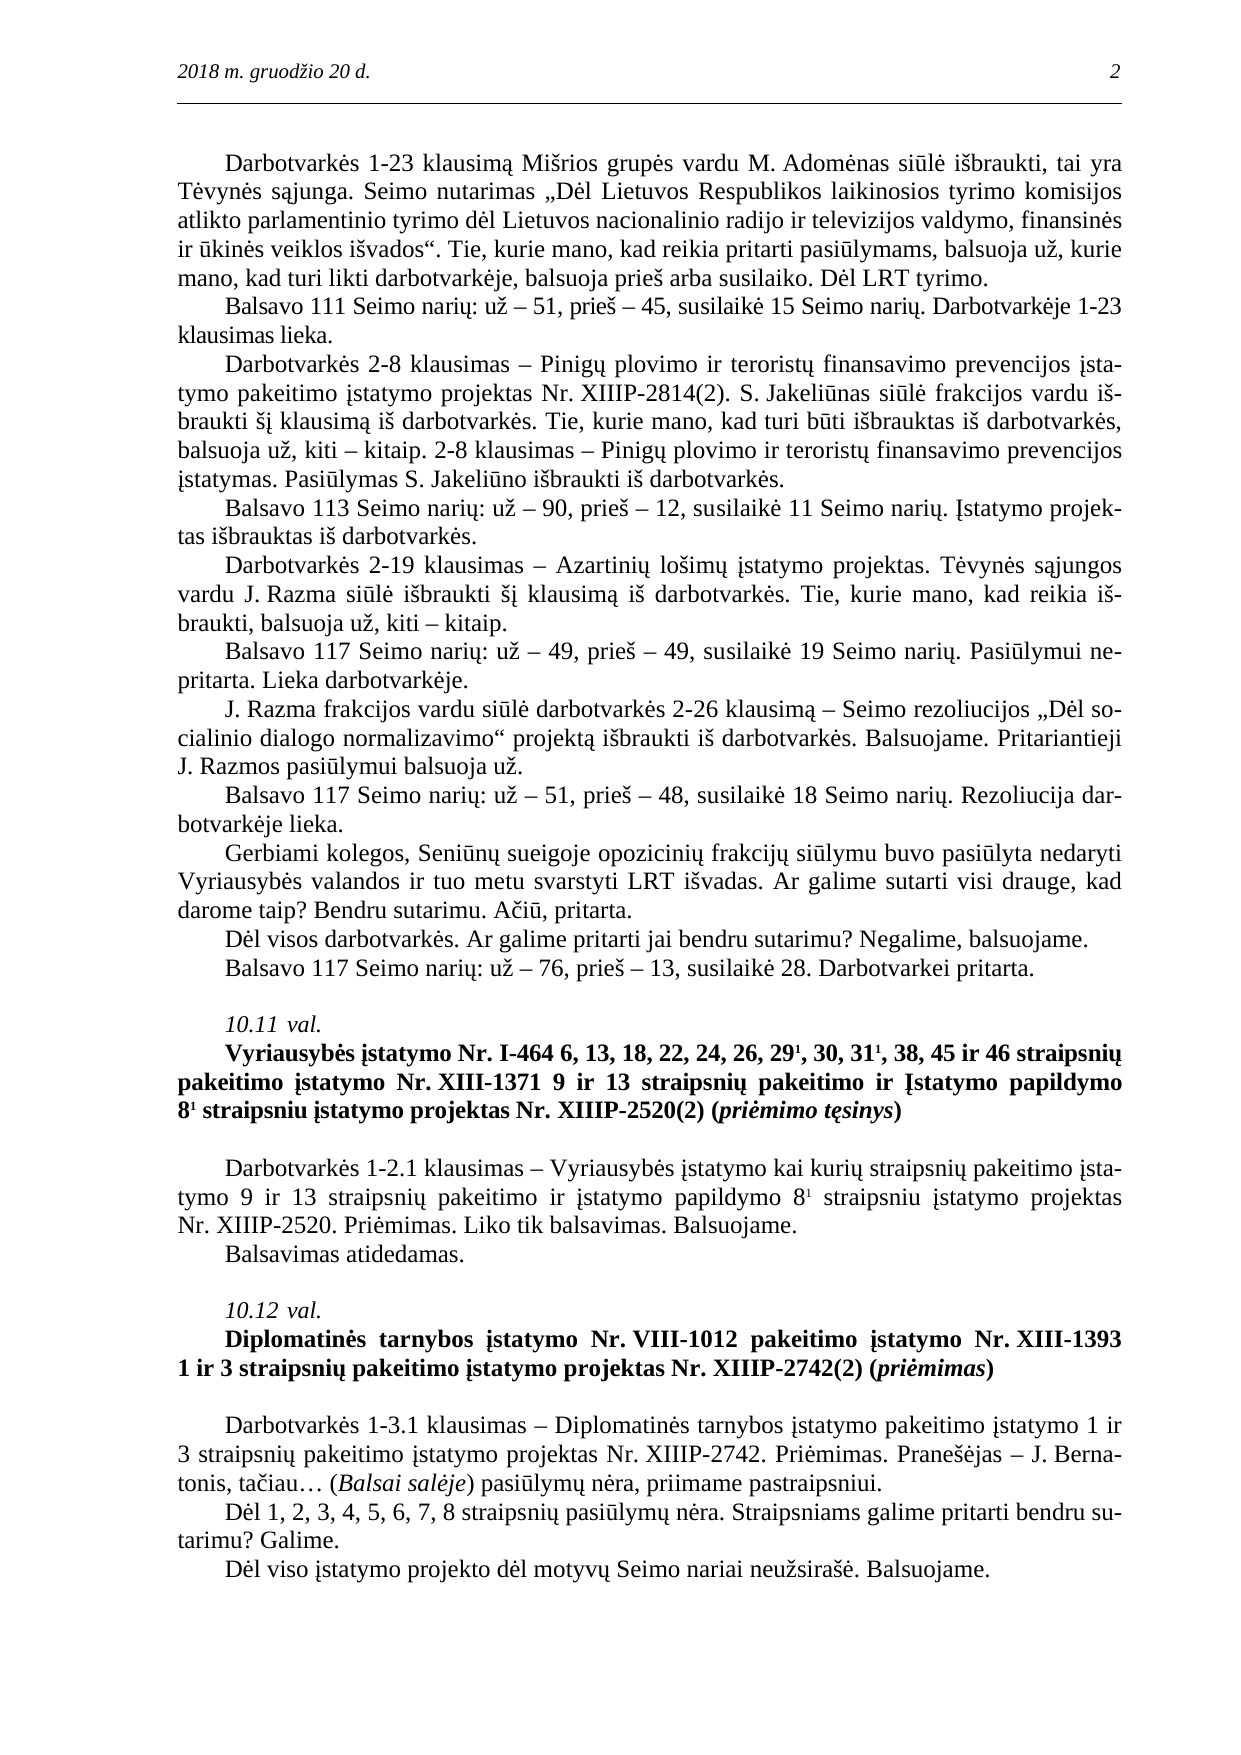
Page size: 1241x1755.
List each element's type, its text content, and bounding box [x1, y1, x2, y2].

text Dar­bo­tvarkės 1-23 klau­si­mą Miš­rios gru­pės var­du M. Ado­mė­nas siū­lė iš­brauk­ti, tai yra Tė­vy­nės są­jun­ga. Sei­mo nu­ta­ri­mas „Dėl Lie­tu­vos Res­pub­li­kos lai­ki­no­sios ty­ri­mo ko­mi­si­jos at­lik­to par­la­men­ti­nio ty­ri­mo dėl Lie­tu­vos na­cio­na­li­nio ra­di­jo ir te­le­vi­zi­jos val­dy­mo, fi­nan­si­nės ir ūki­nės veik­los iš­va­dos“. Tie, ku­rie ma­no, kad rei­kia pri­tar­ti pa­siū­ly­mams, bal­suo­ja už, ku­rie ma­no, kad tu­ri lik­ti dar­bo­tvarkėje, bal­suo­ja prieš ar­ba su­si­lai­ko. Dėl LRT ty­ri­mo. [177, 148, 1122, 291]
text Bal­sa­vo 117 Sei­mo na­rių: už – 49, prieš – 49, su­si­lai­kė 19 Sei­mo na­rių. Pa­siū­ly­mui ne­pri­tar­ta. Lie­ka dar­bo­tvarkėje. [177, 636, 1122, 694]
text Bal­sa­vo 113 Sei­mo na­rių: už – 90, prieš – 12, su­si­lai­kė 11 Sei­mo na­rių. Įsta­ty­mo pro­jek­tas iš­brauk­tas iš dar­bo­tvarkės. [177, 493, 1122, 550]
text Dėl 1, 2, 3, 4, 5, 6, 7, 8 straips­nių pa­siū­ly­mų nė­ra. Straips­niams ga­li­me pri­tar­ti ben­dru su­ta­ri­mu? Ga­li­me. [177, 1497, 1122, 1554]
text Dar­bo­tvarkės 1-2.1 klau­si­mas – Vy­riau­sy­bės įsta­ty­mo kai ku­rių straips­nių pa­kei­ti­mo įsta­ty­mo 9 ir 13 straips­nių pa­kei­ti­mo ir įsta­ty­mo pa­pil­dy­mo 81 straips­niu įsta­ty­mo pro­jek­tas Nr. XIIIP-2520. Pri­ėmi­mas. Li­ko tik bal­sa­vi­mas. Bal­suo­ja­me. [177, 1153, 1122, 1239]
text Bal­sa­vo 117 Sei­mo na­rių: už – 76, prieš – 13, su­si­lai­kė 28. Dar­bo­tvarkei pri­tar­ta. [177, 953, 1122, 981]
text Dar­bo­tvarkės 1-3.1 klau­si­mas – Di­plo­ma­ti­nės tar­ny­bos įsta­ty­mo pa­kei­ti­mo įsta­ty­mo 1 ir 3 straips­nių pa­kei­ti­mo įsta­ty­mo pro­jek­tas Nr. XIIIP-2742. Pri­ėmi­mas. Pra­ne­šė­jas – J. Ber­na­to­nis, ta­čiau… (Bal­sai sa­lė­je) pa­siū­ly­mų nė­ra, pri­ima­me pa­straips­niui. [177, 1410, 1122, 1497]
text Dar­bo­tvarkės 2-8 klau­si­mas – Pi­ni­gų plo­vi­mo ir te­ro­ris­tų fi­nan­sa­vi­mo pre­ven­ci­jos įsta­tymo pa­kei­ti­mo įsta­ty­mo pro­jek­tas Nr. XIIIP-2814(2). S. Ja­ke­liū­nas siū­lė frak­ci­jos var­du iš­brauk­ti šį klau­si­mą iš dar­bo­tvarkės. Tie, ku­rie ma­no, kad tu­ri bū­ti iš­brauk­tas iš dar­bo­tvarkės, bal­suo­ja už, ki­ti – ki­taip. 2-8 klau­si­mas – Pi­ni­gų plo­vi­mo ir te­ro­ris­tų fi­nan­sa­vi­mo pre­ven­ci­jos įsta­ty­mas. Pa­siū­ly­mas S. Ja­ke­liū­no iš­brauk­ti iš dar­bo­tvarkės. [177, 349, 1122, 493]
text Ger­bia­mi ko­le­gos, Se­niū­nų su­ei­go­je opo­zi­ci­nių frak­ci­jų siū­ly­mu bu­vo pa­siū­ly­ta ne­da­ry­ti Vy­riau­sy­bės va­lan­dos ir tuo me­tu svars­ty­ti LRT iš­va­das. Ar ga­li­me su­tar­ti vi­si drau­ge, kad da­ro­me taip? Ben­dru su­ta­ri­mu. Ačiū, pri­tar­ta. [177, 838, 1122, 924]
text Dėl vi­sos dar­bo­tvarkės. Ar ga­li­me pri­tar­ti jai ben­dru su­ta­ri­mu? Ne­ga­li­me, bal­suo­ja­me. [177, 924, 1122, 953]
text Dėl vi­so įsta­ty­mo pro­jek­to dėl mo­ty­vų Sei­mo na­riai ne­už­si­ra­šė. Bal­suo­ja­me. [177, 1554, 1122, 1583]
text 10.11 val. [224, 1010, 1122, 1038]
text J. Raz­ma frak­ci­jos var­du siū­lė dar­bo­tvarkės 2-26 klau­si­mą – Sei­mo re­zo­liu­ci­jos „Dėl so­cia­li­nio dia­lo­go nor­ma­li­za­vi­mo“ pro­jek­tą iš­brauk­ti iš dar­bo­tvarkės. Bal­suo­ja­me. Pri­ta­rian­tie­ji J. Raz­mos pa­siū­ly­mui bal­suo­ja už. [177, 694, 1122, 780]
text Vy­riau­sy­bės įsta­ty­mo Nr. I-464 6, 13, 18, 22, 24, 26, 291, 30, 311, 38, 45 ir 46 straips­nių pa­kei­ti­mo įsta­ty­mo Nr. XIII-1371 9 ir 13 straips­nių pa­kei­ti­mo ir Įsta­ty­mo pa­pil­dy­mo 81 straips­niu įsta­ty­mo pro­jek­tas Nr. XIIIP-2520(2) (pri­ėmi­mo tę­si­nys) [177, 1038, 1122, 1124]
text 10.12 val. [224, 1297, 1122, 1324]
text Dar­bo­tvarkės 2-19 klau­si­mas – Azar­ti­nių lo­ši­mų įsta­ty­mo pro­jek­tas. Tė­vy­nės są­jun­gos var­du J. Raz­ma siū­lė iš­brauk­ti šį klau­si­mą iš dar­bo­tvarkės. Tie, ku­rie ma­no, kad rei­kia iš­brauk­ti, bal­suo­ja už, ki­ti – ki­taip. [177, 550, 1122, 636]
text Bal­sa­vo 111 Sei­mo na­rių: už – 51, prieš – 45, su­si­lai­kė 15 Sei­mo na­rių. Dar­bo­tvarkėje 1-23 klau­si­mas lie­ka. [177, 291, 1122, 349]
text Di­plo­ma­ti­nės tar­ny­bos įsta­ty­mo Nr. VIII-1012 pa­kei­ti­mo įsta­ty­mo Nr. XIII-1393 1 ir 3 straips­nių pa­kei­ti­mo įsta­ty­mo pro­jek­tas Nr. XIIIP-2742(2) (pri­ėmi­mas) [177, 1324, 1122, 1382]
text Bal­sa­vi­mas ati­de­da­mas. [177, 1239, 1122, 1268]
text Bal­sa­vo 117 Sei­mo na­rių: už – 51, prieš – 48, su­si­lai­kė 18 Sei­mo na­rių. Re­zo­liu­ci­ja dar­bo­tvarkėje lie­ka. [177, 780, 1122, 838]
